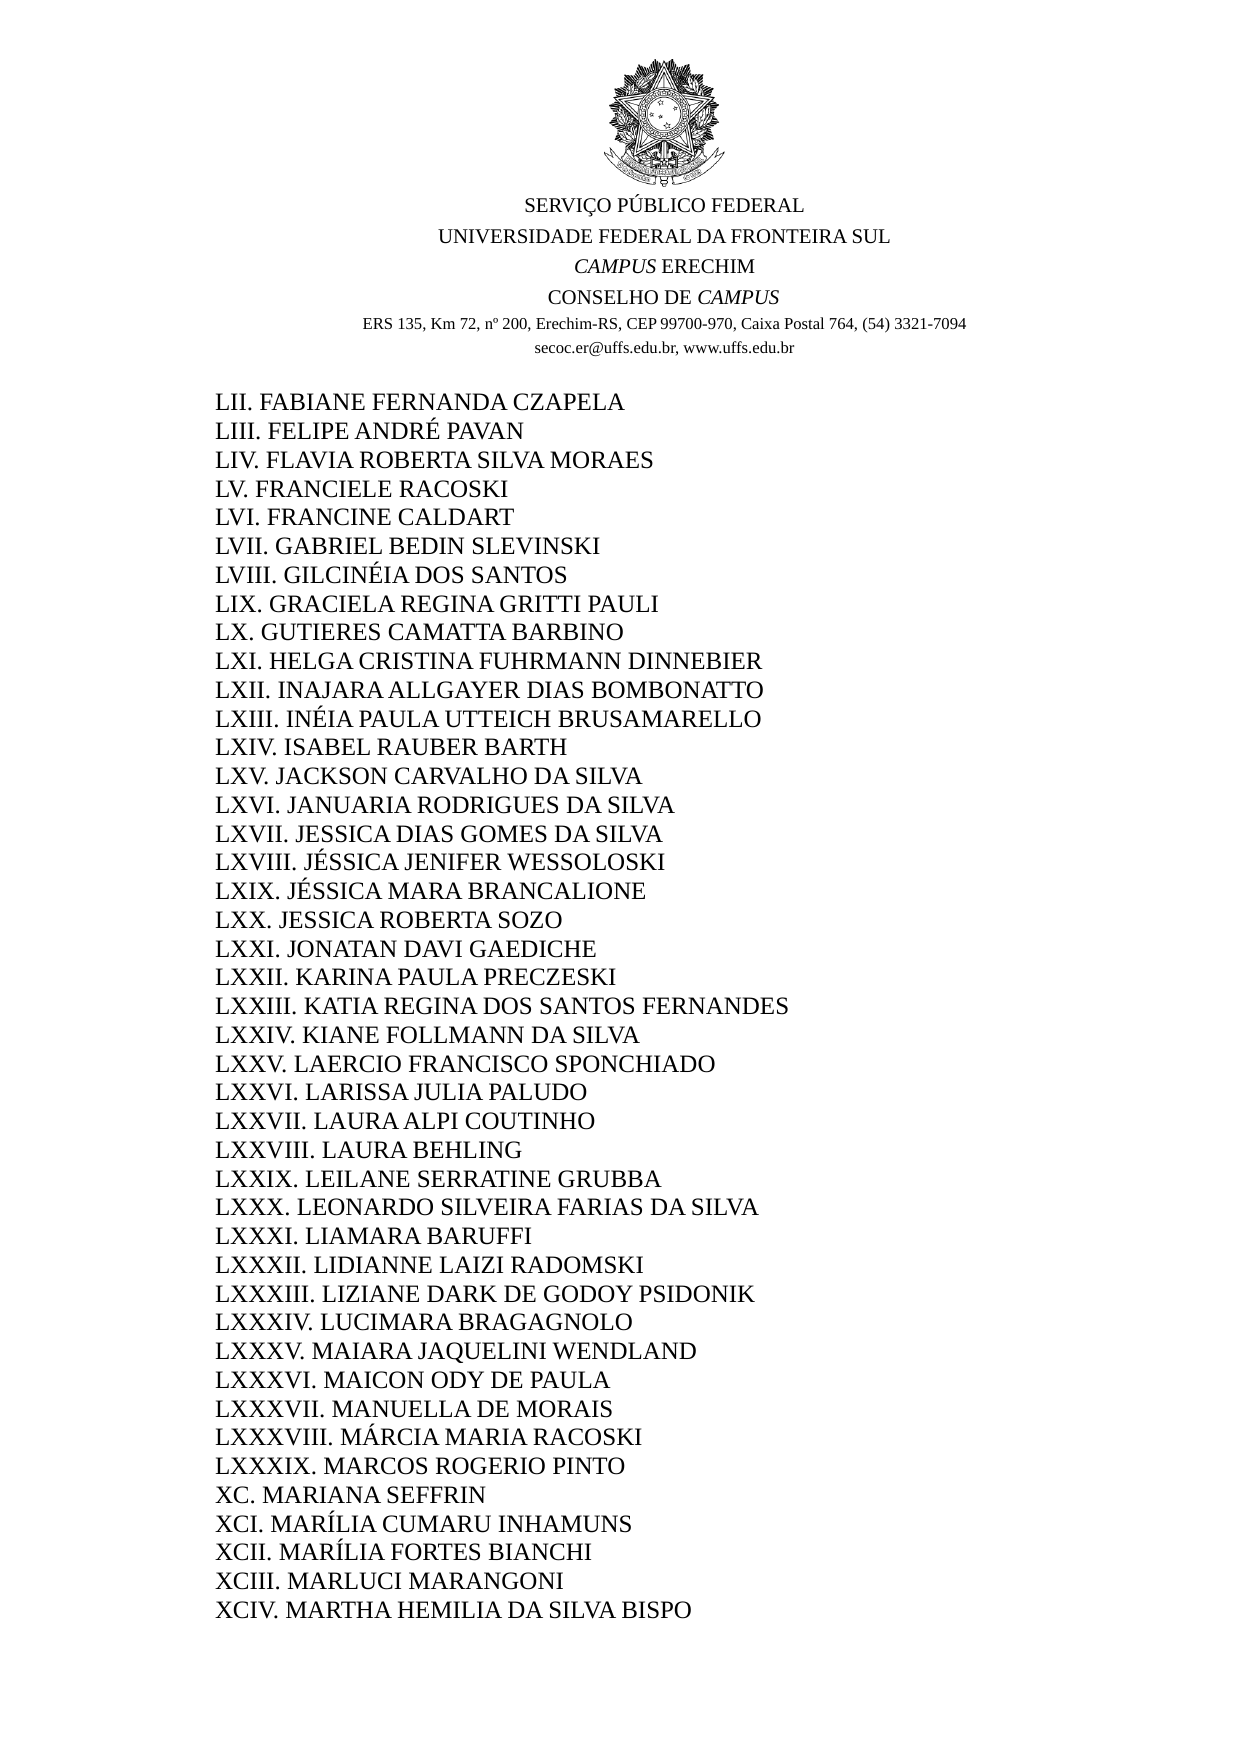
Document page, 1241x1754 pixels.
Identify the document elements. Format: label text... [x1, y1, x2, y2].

list INAJARA ALLGAYER DIAS BOMBONATTO [215, 675, 1152, 704]
list LUCIMARA BRAGAGNOLO [215, 1307, 1152, 1336]
list LAURA BEHLING [215, 1135, 1152, 1164]
list MARCOS ROGERIO PINTO [215, 1451, 1152, 1480]
list JESSICA ROBERTA SOZO [215, 905, 1152, 934]
list MARÍLIA CUMARU INHAMUNS [215, 1509, 1152, 1537]
list MARTHA HEMILIA DA SILVA BISPO [215, 1595, 1152, 1624]
list KARINA PAULA PRECZESKI [215, 962, 1152, 991]
list GILCINÉIA DOS SANTOS [215, 560, 1152, 589]
list LAURA ALPI COUTINHO [215, 1106, 1152, 1135]
list LEILANE SERRATINE GRUBBA [215, 1164, 1152, 1192]
list FELIPE ANDRÉ PAVAN [215, 416, 1152, 445]
list GUTIERES CAMATTA BARBINO [215, 617, 1152, 646]
list LARISSA JULIA PALUDO [215, 1077, 1152, 1106]
list JACKSON CARVALHO DA SILVA [215, 761, 1152, 790]
list JÉSSICA MARA BRANCALIONE [215, 876, 1152, 905]
list KATIA REGINA DOS SANTOS FERNANDES [215, 991, 1152, 1020]
list ISABEL RAUBER BARTH [215, 732, 1152, 761]
list MÁRCIA MARIA RACOSKI [215, 1422, 1152, 1451]
list JÉSSICA JENIFER WESSOLOSKI [215, 847, 1152, 876]
list LAERCIO FRANCISCO SPONCHIADO [215, 1049, 1152, 1077]
list JESSICA DIAS GOMES DA SILVA [215, 819, 1152, 847]
list FRANCINE CALDART [215, 502, 1152, 531]
list JONATAN DAVI GAEDICHE [215, 934, 1152, 962]
list LIAMARA BARUFFI [215, 1221, 1152, 1250]
list GRACIELA REGINA GRITTI PAULI [215, 589, 1152, 617]
list MAICON ODY DE PAULA [215, 1365, 1152, 1394]
list FABIANE FERNANDA CZAPELA [215, 387, 1152, 416]
list HELGA CRISTINA FUHRMANN DINNEBIER [215, 646, 1152, 675]
list LIDIANNE LAIZI RADOMSKI [215, 1250, 1152, 1279]
list MARLUCI MARANGONI [215, 1566, 1152, 1595]
list FLAVIA ROBERTA SILVA MORAES [215, 445, 1152, 474]
list FRANCIELE RACOSKI [215, 474, 1152, 502]
list JANUARIA RODRIGUES DA SILVA [215, 790, 1152, 819]
list INÉIA PAULA UTTEICH BRUSAMARELLO [215, 704, 1152, 732]
list MARÍLIA FORTES BIANCHI [215, 1537, 1152, 1566]
list MAIARA JAQUELINI WENDLAND [215, 1336, 1152, 1365]
list GABRIEL BEDIN SLEVINSKI [215, 531, 1152, 560]
list KIANE FOLLMANN DA SILVA [215, 1020, 1152, 1049]
list LIZIANE DARK DE GODOY PSIDONIK [215, 1279, 1152, 1307]
list MANUELLA DE MORAIS [215, 1394, 1152, 1422]
list LEONARDO SILVEIRA FARIAS DA SILVA [215, 1192, 1152, 1221]
list MARIANA SEFFRIN [215, 1480, 1152, 1509]
